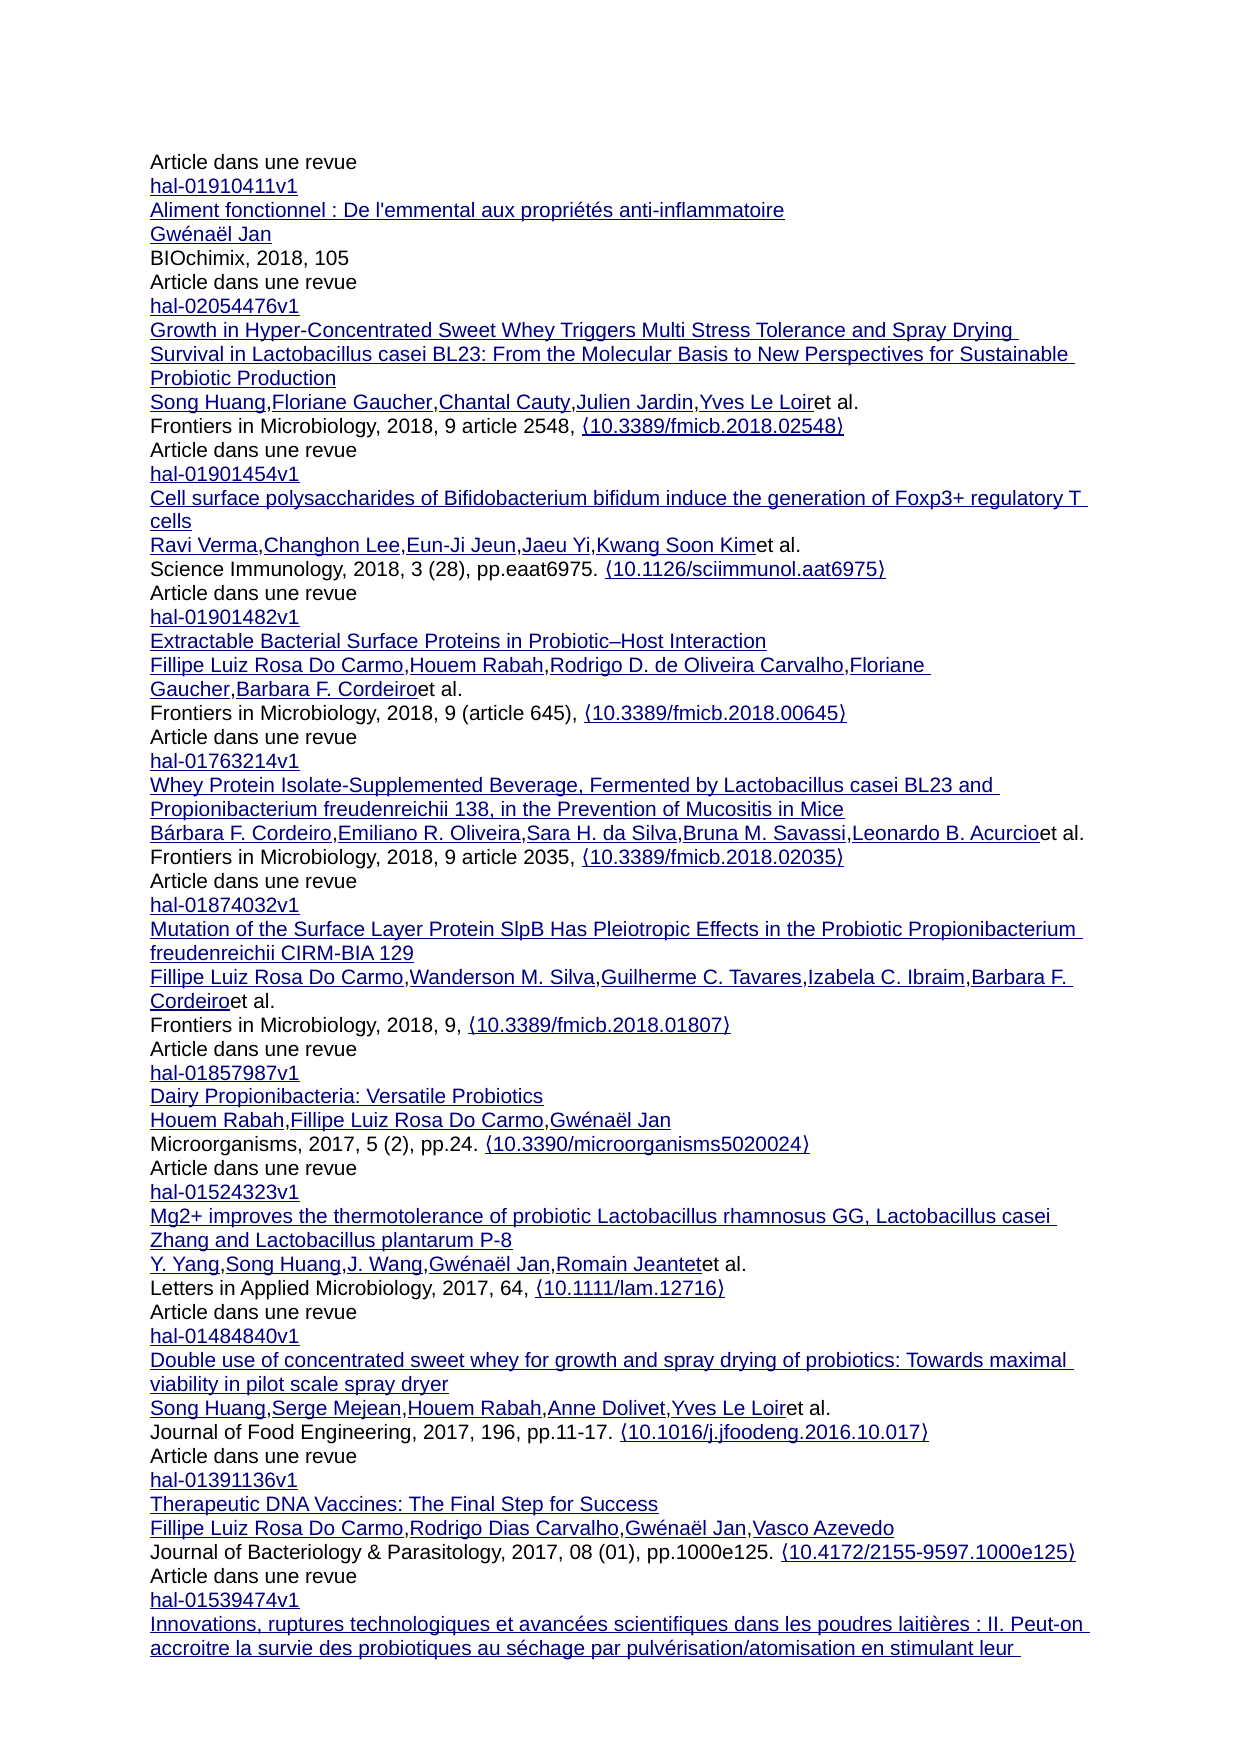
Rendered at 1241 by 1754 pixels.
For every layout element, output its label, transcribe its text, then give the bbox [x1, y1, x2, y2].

table_cell Double use of concentrated sweet whey for growth and spray drying of probiotics: Towards maximal viability in pilot scale spray dryer Song Huang,Serge Mejean,Houem Rabah,Anne Dolivet,Yves Le Loiret al. Journal of Food Engineering, 2017, 196, pp.11-17. ⟨10.1016/j.jfoodeng.2016.10.017⟩ Article dans une revue hal-01391136v1 [150, 1348, 1090, 1492]
table_cell Mg2+ improves the thermotolerance of probiotic Lactobacillus rhamnosus GG, Lactobacillus casei Zhang and Lactobacillus plantarum P-8 Y. Yang,Song Huang,J. Wang,Gwénaël Jan,Romain Jeantetet al. Letters in Applied Microbiology, 2017, 64, ⟨10.1111/lam.12716⟩ Article dans une revue hal-01484840v1 [150, 1204, 1090, 1348]
table_cell Aliment fonctionnel : De l'emmental aux propriétés anti-inflammatoire Gwénaël Jan BIOchimix, 2018, 105 Article dans une revue hal-02054476v1 [150, 198, 1090, 318]
table_cell Growth in Hyper-Concentrated Sweet Whey Triggers Multi Stress Tolerance and Spray Drying Survival in Lactobacillus casei BL23: From the Molecular Basis to New Perspectives for Sustainable Probiotic Production Song Huang,Floriane Gaucher,Chantal Cauty,Julien Jardin,Yves Le Loiret al. Frontiers in Microbiology, 2018, 9 article 2548, ⟨10.3389/fmicb.2018.02548⟩ Article dans une revue hal-01901454v1 [150, 318, 1090, 485]
table_cell Dairy Propionibacteria: Versatile Probiotics Houem Rabah,Fillipe Luiz Rosa Do Carmo,Gwénaël Jan Microorganisms, 2017, 5 (2), pp.24. ⟨10.3390/microorganisms5020024⟩ Article dans une revue hal-01524323v1 [150, 1084, 1090, 1204]
table_cell Whey Protein Isolate-Supplemented Beverage, Fermented by Lactobacillus casei BL23 and Propionibacterium freudenreichii 138, in the Prevention of Mucositis in Mice Bárbara F. Cordeiro,Emiliano R. Oliveira,Sara H. da Silva,Bruna M. Savassi,Leonardo B. Acurcioet al. Frontiers in Microbiology, 2018, 9 article 2035, ⟨10.3389/fmicb.2018.02035⟩ Article dans une revue hal-01874032v1 [150, 773, 1090, 917]
table_cell Extractable Bacterial Surface Proteins in Probiotic–Host Interaction Fillipe Luiz Rosa Do Carmo,Houem Rabah,Rodrigo D. de Oliveira Carvalho,Floriane Gaucher,Barbara F. Cordeiroet al. Frontiers in Microbiology, 2018, 9 (article 645), ⟨10.3389/fmicb.2018.00645⟩ Article dans une revue hal-01763214v1 [150, 629, 1090, 773]
table_cell Therapeutic DNA Vaccines: The Final Step for Success Fillipe Luiz Rosa Do Carmo,Rodrigo Dias Carvalho,Gwénaël Jan,Vasco Azevedo Journal of Bacteriology & Parasitology, 2017, 08 (01), pp.1000e125. ⟨10.4172/2155-9597.1000e125⟩ Article dans une revue hal-01539474v1 [150, 1492, 1090, 1611]
table_cell Article dans une revue hal-01910411v1 [150, 150, 1090, 198]
table_cell Innovations, ruptures technologiques et avancées scientifiques dans les poudres laitières : II. Peut-on [150, 1611, 1090, 1632]
table_cell accroitre la survie des probiotiques au séchage par pulvérisation/atomisation en stimulant leur [150, 1633, 1090, 1659]
table_cell Cell surface polysaccharides of Bifidobacterium bifidum induce the generation of Foxp3+ regulatory T cells Ravi Verma,Changhon Lee,Eun-Ji Jeun,Jaeu Yi,Kwang Soon Kimet al. Science Immunology, 2018, 3 (28), pp.eaat6975. ⟨10.1126/sciimmunol.aat6975⟩ Article dans une revue hal-01901482v1 [150, 485, 1090, 629]
table_cell Mutation of the Surface Layer Protein SlpB Has Pleiotropic Effects in the Probiotic Propionibacterium freudenreichii CIRM-BIA 129 Fillipe Luiz Rosa Do Carmo,Wanderson M. Silva,Guilherme C. Tavares,Izabela C. Ibraim,Barbara F. Cordeiroet al. Frontiers in Microbiology, 2018, 9, ⟨10.3389/fmicb.2018.01807⟩ Article dans une revue hal-01857987v1 [150, 917, 1090, 1084]
